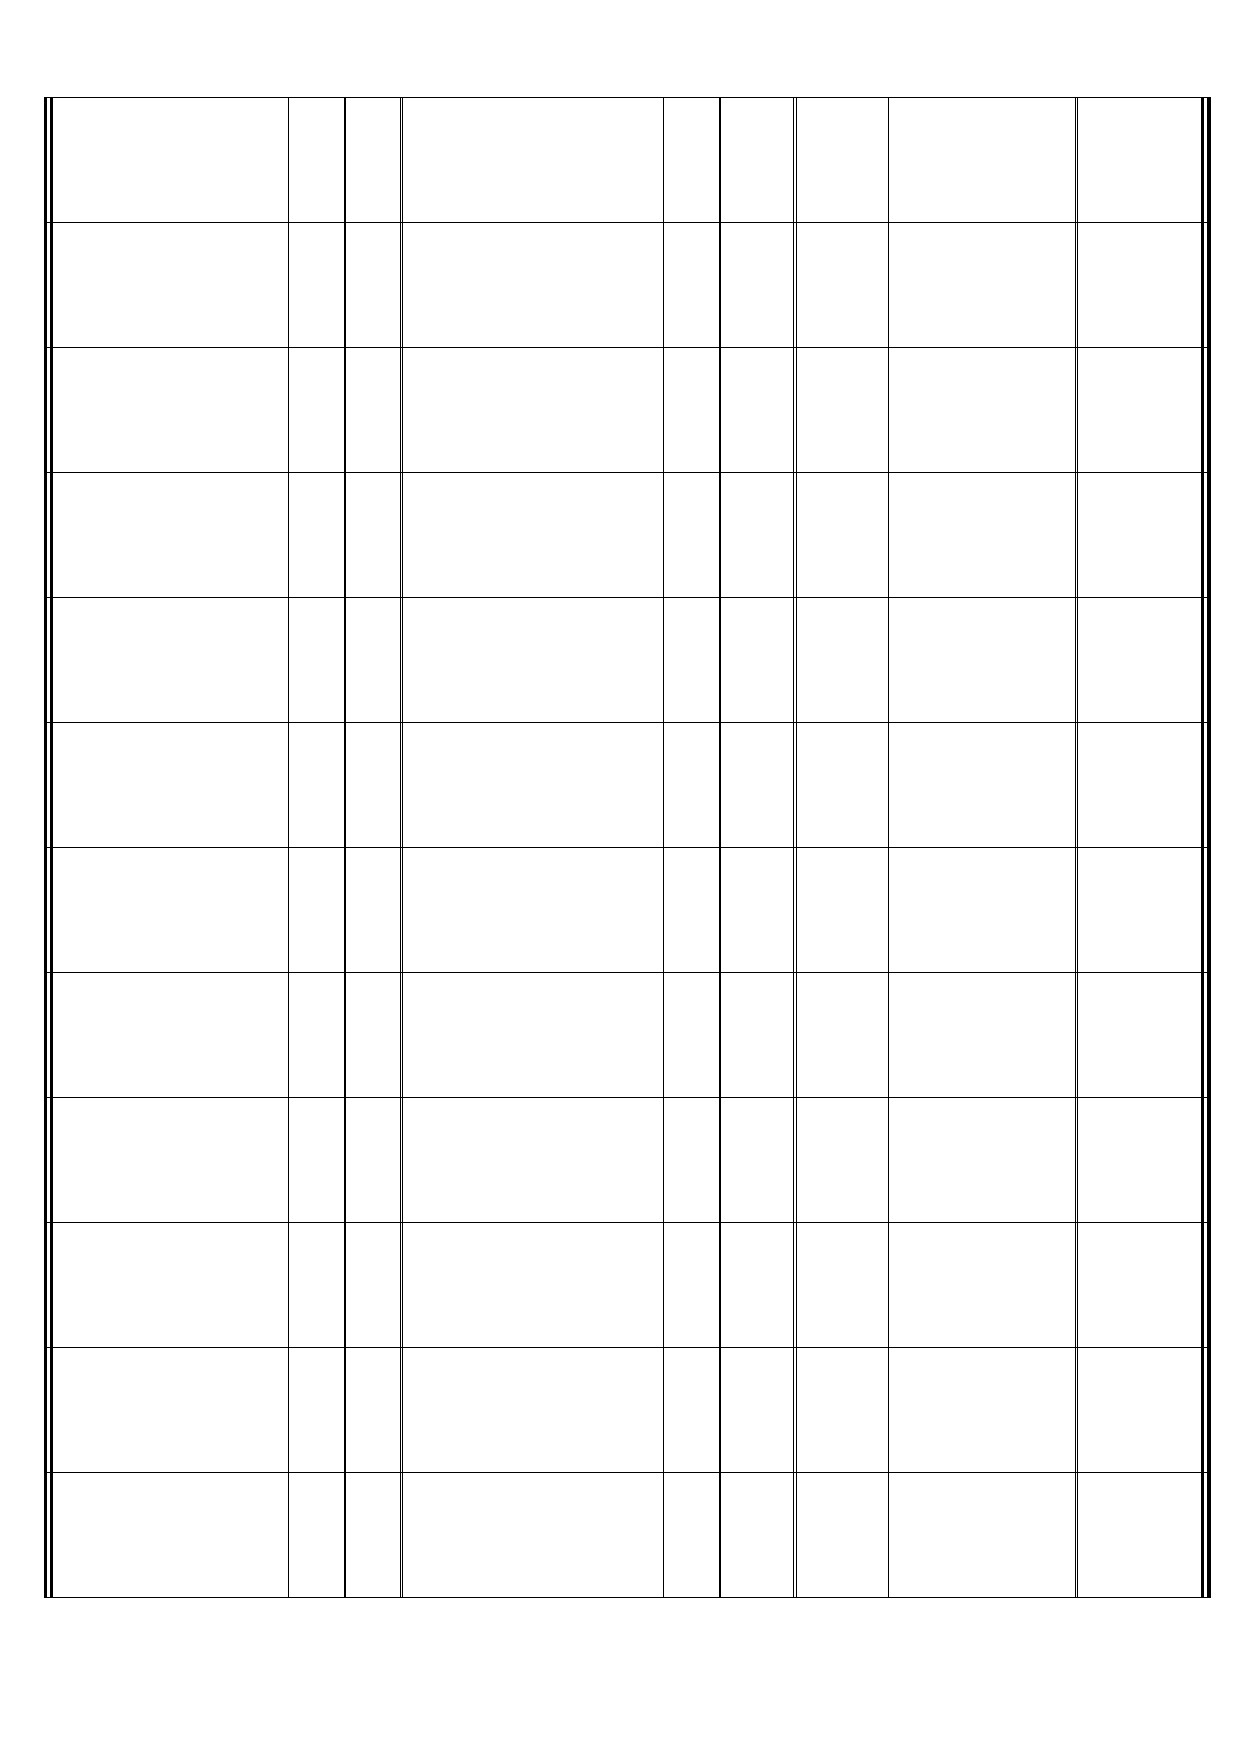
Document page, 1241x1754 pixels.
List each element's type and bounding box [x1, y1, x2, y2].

table_cell [664, 1348, 719, 1472]
table_cell [403, 473, 663, 597]
table_cell [53, 1348, 288, 1472]
table_cell [721, 1223, 793, 1347]
table_cell [664, 223, 719, 347]
table_cell [346, 973, 400, 1097]
table_cell [1078, 973, 1201, 1097]
table_cell [721, 98, 793, 222]
table_cell [53, 973, 288, 1097]
table_cell [664, 848, 719, 972]
table_cell [403, 598, 663, 722]
table_cell [289, 973, 344, 1097]
table_cell [346, 1223, 400, 1347]
table_cell [403, 98, 663, 222]
table_cell [797, 1223, 888, 1347]
table_cell [346, 598, 400, 722]
table_cell [403, 223, 663, 347]
table_cell [53, 1473, 288, 1597]
table_cell [403, 973, 663, 1097]
table_cell [289, 598, 344, 722]
table_cell [797, 1473, 888, 1597]
table_cell [1078, 1098, 1201, 1222]
table_cell [289, 1348, 344, 1472]
table_cell [721, 473, 793, 597]
table_cell [346, 848, 400, 972]
table_cell [889, 1348, 1075, 1472]
table_cell [889, 473, 1075, 597]
table_cell [403, 1098, 663, 1222]
table_cell [721, 1348, 793, 1472]
table_cell [1078, 1223, 1201, 1347]
table_cell [721, 1473, 793, 1597]
table_cell [889, 973, 1075, 1097]
table_cell [53, 598, 288, 722]
table_cell [721, 973, 793, 1097]
table_cell [1078, 223, 1201, 347]
table_cell [1078, 848, 1201, 972]
table_cell [889, 598, 1075, 722]
table_cell [289, 848, 344, 972]
table_cell [664, 1473, 719, 1597]
table_cell [1078, 1473, 1201, 1597]
table_cell [889, 848, 1075, 972]
table_cell [797, 973, 888, 1097]
table_cell [797, 98, 888, 222]
table_cell [346, 1098, 400, 1222]
table_cell [797, 598, 888, 722]
table_cell [721, 1098, 793, 1222]
table_cell [289, 1473, 344, 1597]
table_cell [346, 473, 400, 597]
table_cell [53, 1098, 288, 1222]
table_cell [289, 223, 344, 347]
table_cell [403, 848, 663, 972]
table_cell [797, 223, 888, 347]
table_cell [346, 348, 400, 472]
table_cell [664, 973, 719, 1097]
table_cell [664, 1223, 719, 1347]
table_cell [664, 348, 719, 472]
table_cell [664, 473, 719, 597]
table_cell [721, 723, 793, 847]
table_cell [53, 848, 288, 972]
table_cell [797, 348, 888, 472]
table_cell [797, 723, 888, 847]
table_cell [889, 723, 1075, 847]
table_cell [346, 1348, 400, 1472]
table_cell [403, 1473, 663, 1597]
table_cell [346, 1473, 400, 1597]
table_cell [53, 348, 288, 472]
table_cell [721, 848, 793, 972]
table_cell [797, 848, 888, 972]
table_cell [346, 723, 400, 847]
table_cell [797, 1348, 888, 1472]
table_cell [289, 723, 344, 847]
table_cell [889, 1223, 1075, 1347]
table_cell [1078, 598, 1201, 722]
table_cell [889, 1473, 1075, 1597]
table_cell [53, 723, 288, 847]
table_cell [53, 473, 288, 597]
table_cell [889, 348, 1075, 472]
table_cell [289, 348, 344, 472]
table_cell [1078, 473, 1201, 597]
table_cell [721, 348, 793, 472]
table_cell [403, 1348, 663, 1472]
table_cell [797, 1098, 888, 1222]
table_cell [403, 723, 663, 847]
table_cell [1078, 98, 1201, 222]
table_cell [346, 98, 400, 222]
table_cell [53, 1223, 288, 1347]
table_cell [289, 98, 344, 222]
table_cell [53, 98, 288, 222]
table_cell [1078, 1348, 1201, 1472]
table_cell [1078, 723, 1201, 847]
table_cell [1078, 348, 1201, 472]
table_cell [403, 348, 663, 472]
table_cell [721, 223, 793, 347]
table_cell [289, 473, 344, 597]
table_cell [403, 1223, 663, 1347]
table_cell [289, 1223, 344, 1347]
table_cell [289, 1098, 344, 1222]
table_cell [889, 98, 1075, 222]
table_cell [889, 223, 1075, 347]
table_cell [53, 223, 288, 347]
table_cell [664, 598, 719, 722]
table_cell [346, 223, 400, 347]
table_cell [797, 473, 888, 597]
table_cell [664, 98, 719, 222]
table_cell [664, 723, 719, 847]
table_cell [721, 598, 793, 722]
table_cell [664, 1098, 719, 1222]
table_cell [889, 1098, 1075, 1222]
